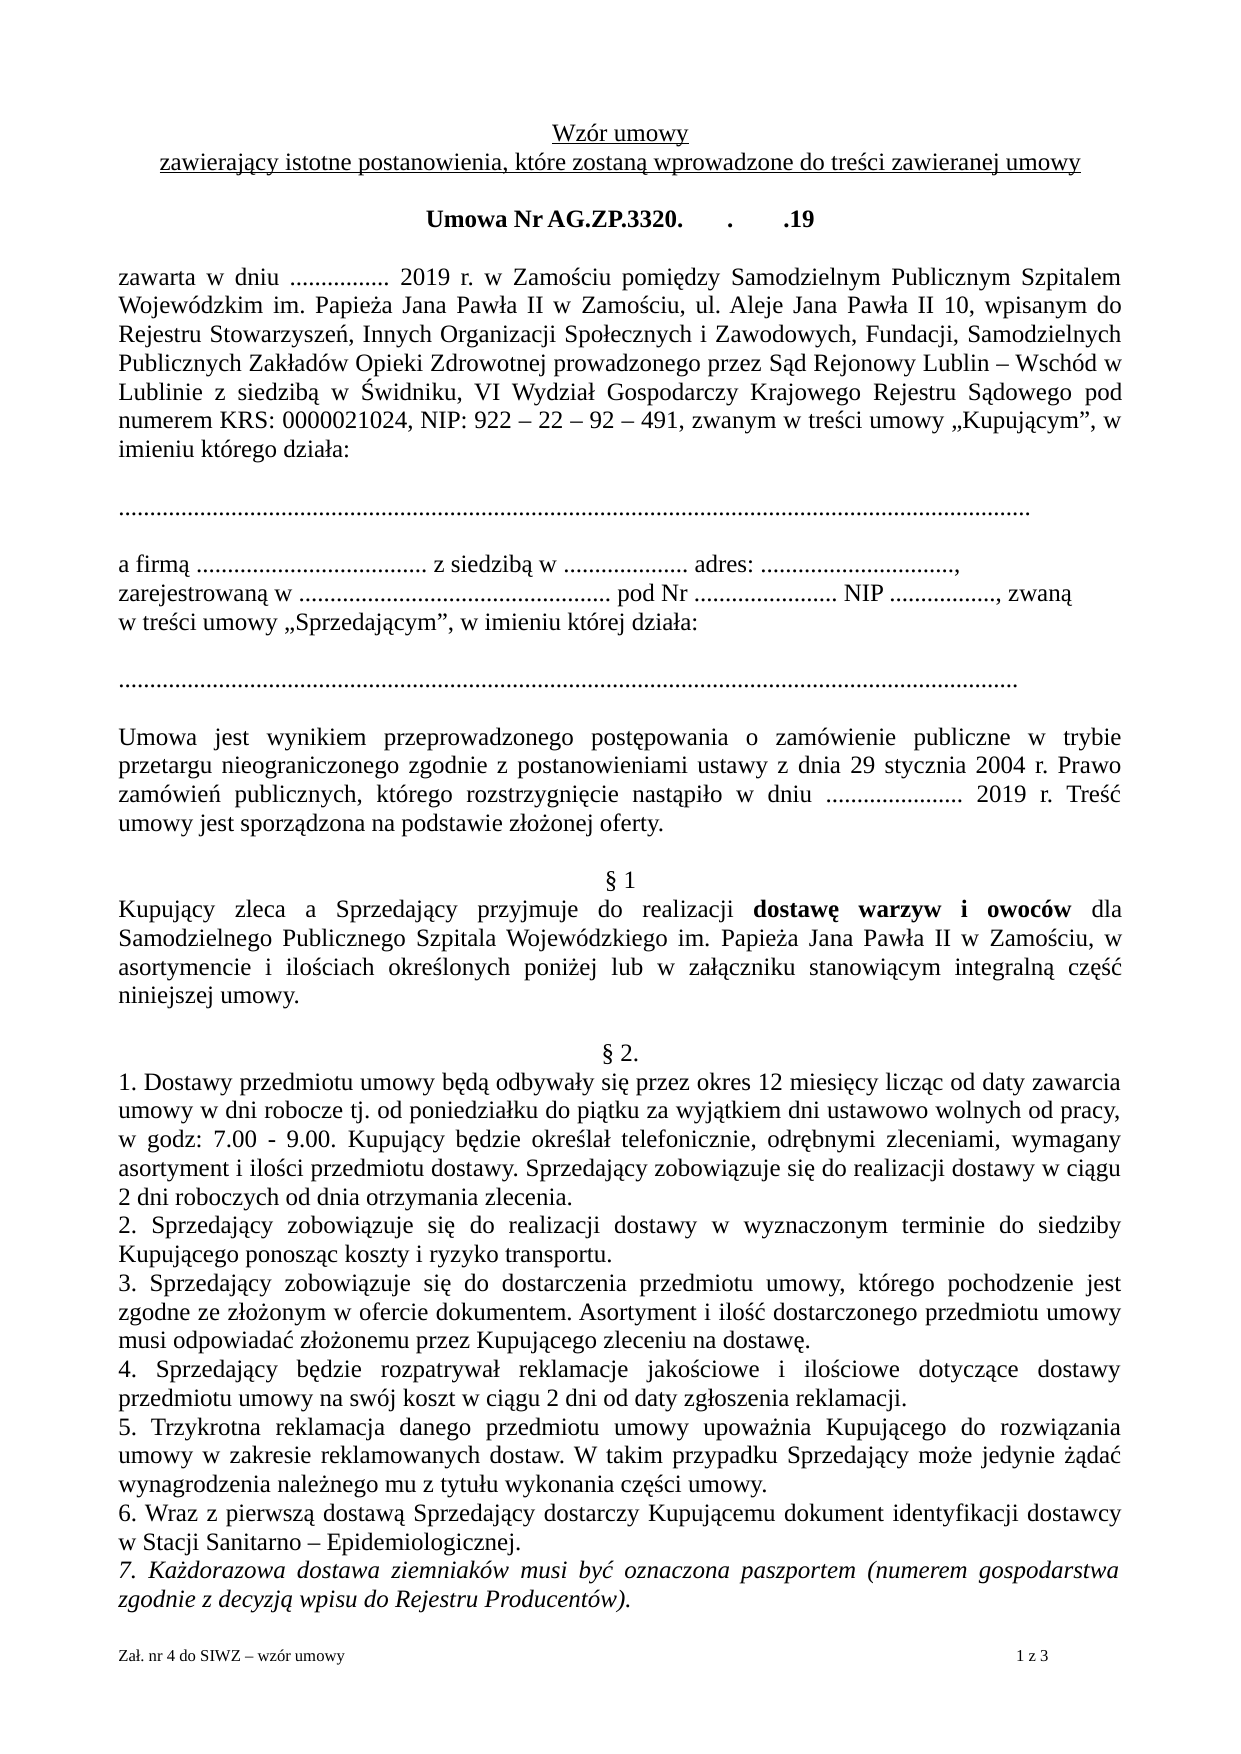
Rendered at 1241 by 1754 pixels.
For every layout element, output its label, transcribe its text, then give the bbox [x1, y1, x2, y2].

text Wzór umowy [118, 118, 1122, 147]
text § 2. [118, 1038, 1122, 1067]
text .................................................................................................................................................. [118, 492, 1122, 521]
text a firmą ..................................... z siedzibą w .................... adres: ..............................., [118, 549, 1122, 578]
text 1. Dostawy przedmiotu umowy będą odbywały się przez okres 12 miesięcy licząc od daty zawarcia umowy w dni robocze tj. od poniedziałku do piątku za wyjątkiem dni ustawowo wolnych od pracy, w godz: 7.00 - 9.00. Kupujący będzie określał telefonicznie, odrębnymi zleceniami, wymagany asortyment i ilości przedmiotu dostawy. Sprzedający zobowiązuje się do realizacji dostawy w ciągu 2 dni roboczych od dnia otrzymania zlecenia. [118, 1067, 1122, 1211]
text Umowa jest wynikiem przeprowadzonego postępowania o zamówienie publiczne w trybie przetargu nieograniczonego zgodnie z postanowieniami ustawy z dnia 29 stycznia 2004 r. Prawo zamówień publicznych, którego rozstrzygnięcie nastąpiło w dniu ...................... 2019 r. Treść umowy jest sporządzona na podstawie złożonej oferty. [118, 722, 1122, 837]
text Kupujący zleca a Sprzedający przyjmuje do realizacji dostawę warzyw i owoców dla Samodzielnego Publicznego Szpitala Wojewódzkiego im. Papieża Jana Pawła II w Zamościu, w asortymencie i ilościach określonych poniżej lub w załączniku stanowiącym integralną część niniejszej umowy. [118, 894, 1122, 1009]
text § 1 [118, 866, 1122, 894]
text zawarta w dniu ................ 2019 r. w Zamościu pomiędzy Samodzielnym Publicznym Szpitalem Wojewódzkim im. Papieża Jana Pawła II w Zamościu, ul. Aleje Jana Pawła II 10, wpisanym do Rejestru Stowarzyszeń, Innych Organizacji Społecznych i Zawodowych, Fundacji, Samodzielnych Publicznych Zakładów Opieki Zdrowotnej prowadzonego przez Sąd Rejonowy Lublin – Wschód w Lublinie z siedzibą w Świdniku, VI Wydział Gospodarczy Krajowego Rejestru Sądowego pod numerem KRS: 0000021024, NIP: 922 – 22 – 92 – 491, zwanym w treści umowy „Kupującym”, w imieniu którego działa: [118, 262, 1122, 463]
text 5. Trzykrotna reklamacja danego przedmiotu umowy upoważnia Kupującego do rozwiązania umowy w zakresie reklamowanych dostaw. W takim przypadku Sprzedający może jedynie żądać wynagrodzenia należnego mu z tytułu wykonania części umowy. [118, 1412, 1122, 1498]
text 2. Sprzedający zobowiązuje się do realizacji dostawy w wyznaczonym terminie do siedziby Kupującego ponosząc koszty i ryzyko transportu. [118, 1211, 1122, 1268]
text Umowa Nr AG.ZP.3320. . .19 [118, 204, 1122, 233]
text ................................................................................................................................................ [118, 664, 1122, 693]
text w treści umowy „Sprzedającym”, w imieniu której działa: [118, 607, 1122, 636]
text 6. Wraz z pierwszą dostawą Sprzedający dostarczy Kupującemu dokument identyfikacji dostawcy w Stacji Sanitarno – Epidemiologicznej. [118, 1498, 1122, 1556]
text 3. Sprzedający zobowiązuje się do dostarczenia przedmiotu umowy, którego pochodzenie jest zgodne ze złożonym w ofercie dokumentem. Asortyment i ilość dostarczonego przedmiotu umowy musi odpowiadać złożonemu przez Kupującego zleceniu na dostawę. [118, 1268, 1122, 1354]
text 7. Każdorazowa dostawa ziemniaków musi być oznaczona paszportem (numerem gospodarstwa zgodnie z decyzją wpisu do Rejestru Producentów). [118, 1556, 1122, 1613]
text zawierający istotne postanowienia, które zostaną wprowadzone do treści zawieranej umowy [118, 147, 1122, 176]
text zarejestrowaną w .................................................. pod Nr ....................... NIP ................., zwaną [118, 578, 1122, 607]
text 4. Sprzedający będzie rozpatrywał reklamacje jakościowe i ilościowe dotyczące dostawy przedmiotu umowy na swój koszt w ciągu 2 dni od daty zgłoszenia reklamacji. [118, 1354, 1122, 1412]
